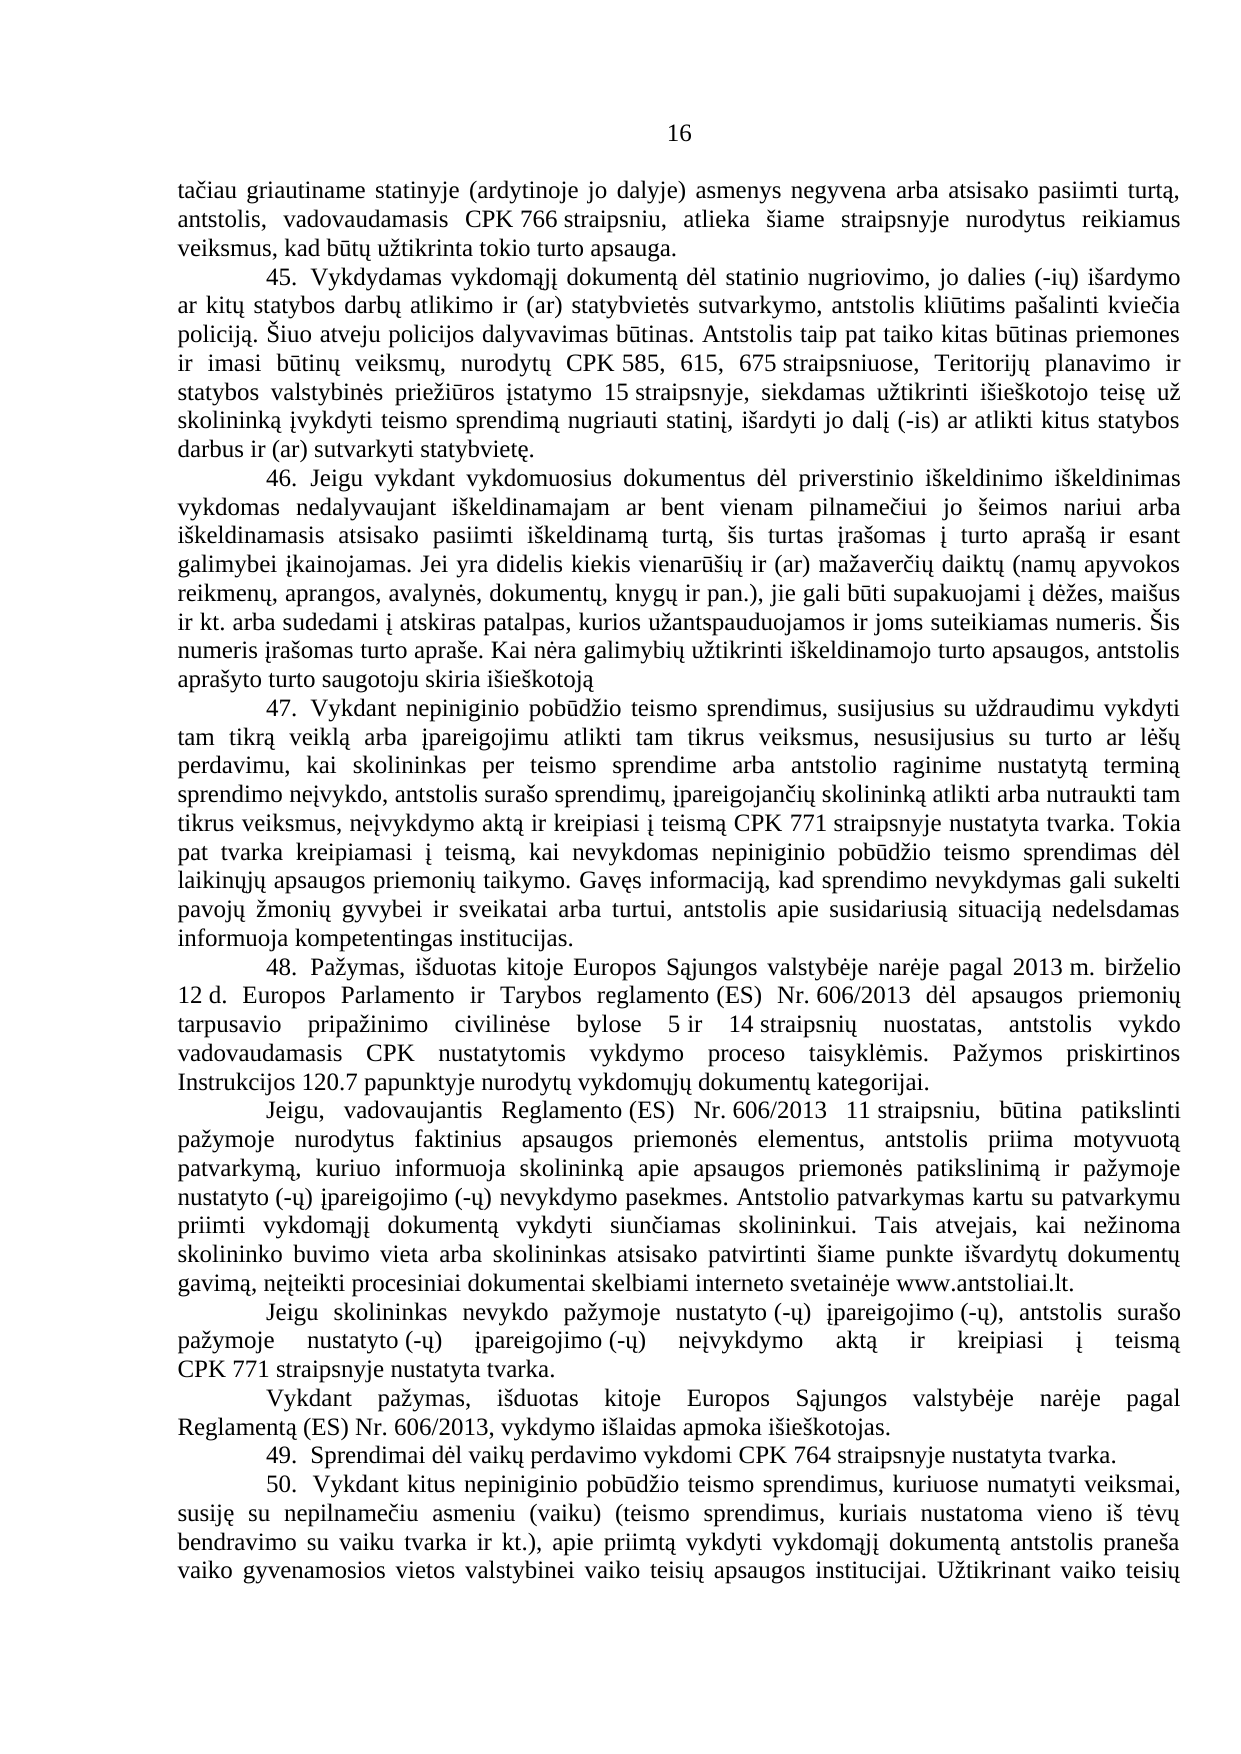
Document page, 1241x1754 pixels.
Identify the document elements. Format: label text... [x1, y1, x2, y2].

text Jeigu, vadovaujantis Reglamento (ES) Nr. 606/2013 11 straipsniu, būtina patikslinti pažymoje nurodytus faktinius apsaugos priemonės elementus, antstolis priima motyvuotą patvarkymą, kuriuo informuoja skolininką apie apsaugos priemonės patikslinimą ir pažymoje nustatyto (-ų) įpareigojimo (-ų) nevykdymo pasekmes. Antstolio patvarkymas kartu su patvarkymu priimti vykdomąjį dokumentą vykdyti siunčiamas skolininkui. Tais atvejais, kai nežinoma skolininko buvimo vieta arba skolininkas atsisako patvirtinti šiame punkte išvardytų dokumentų gavimą, neįteikti procesiniai dokumentai skelbiami interneto svetainėje www.antstoliai.lt. [177, 1096, 1181, 1297]
text 47. Vykdant nepiniginio pobūdžio teismo sprendimus, susijusius su uždraudimu vykdyti tam tikrą veiklą arba įpareigojimu atlikti tam tikrus veiksmus, nesusijusius su turto ar lėšų perdavimu, kai skolininkas per teismo sprendime arba antstolio raginime nustatytą terminą sprendimo neįvykdo, antstolis surašo sprendimų, įpareigojančių skolininką atlikti arba nutraukti tam tikrus veiksmus, neįvykdymo aktą ir kreipiasi į teismą CPK 771 straipsnyje nustatyta tvarka. Tokia pat tvarka kreipiamasi į teismą, kai nevykdomas nepiniginio pobūdžio teismo sprendimas dėl laikinųjų apsaugos priemonių taikymo. Gavęs informaciją, kad sprendimo nevykdymas gali sukelti pavojų žmonių gyvybei ir sveikatai arba turtui, antstolis apie susidariusią situaciją nedelsdamas informuoja kompetentingas institucijas. [177, 693, 1181, 952]
text tačiau griautiname statinyje (ardytinoje jo dalyje) asmenys negyvena arba atsisako pasiimti turtą, antstolis, vadovaudamasis CPK 766 straipsniu, atlieka šiame straipsnyje nurodytus reikiamus veiksmus, kad būtų užtikrinta tokio turto apsauga. [177, 176, 1181, 262]
text 49. Sprendimai dėl vaikų perdavimo vykdomi CPK 764 straipsnyje nustatyta tvarka. [177, 1441, 1181, 1469]
text 46. Jeigu vykdant vykdomuosius dokumentus dėl priverstinio iškeldinimo iškeldinimas vykdomas nedalyvaujant iškeldinamajam ar bent vienam pilnamečiui jo šeimos nariui arba iškeldinamasis atsisako pasiimti iškeldinamą turtą, šis turtas įrašomas į turto aprašą ir esant galimybei įkainojamas. Jei yra didelis kiekis vienarūšių ir (ar) mažaverčių daiktų (namų apyvokos reikmenų, aprangos, avalynės, dokumentų, knygų ir pan.), jie gali būti supakuojami į dėžes, maišus ir kt. arba sudedami į atskiras patalpas, kurios užantspauduojamos ir joms suteikiamas numeris. Šis numeris įrašomas turto apraše. Kai nėra galimybių užtikrinti iškeldinamojo turto apsaugos, antstolis aprašyto turto saugotoju skiria išieškotoją [177, 463, 1181, 693]
text 50. Vykdant kitus nepiniginio pobūdžio teismo sprendimus, kuriuose numatyti veiksmai, susiję su nepilnamečiu asmeniu (vaiku) (teismo sprendimus, kuriais nustatoma vieno iš tėvų bendravimo su vaiku tvarka ir kt.), apie priimtą vykdyti vykdomąjį dokumentą antstolis praneša vaiko gyvenamosios vietos valstybinei vaiko teisių apsaugos institucijai. Užtikrinant vaiko teisių [177, 1469, 1181, 1584]
text 48. Pažymas, išduotas kitoje Europos Sąjungos valstybėje narėje pagal 2013 m. birželio 12 d. Europos Parlamento ir Tarybos reglamento (ES) Nr. 606/2013 dėl apsaugos priemonių tarpusavio pripažinimo civilinėse bylose 5 ir 14 straipsnių nuostatas, antstolis vykdo vadovaudamasis CPK nustatytomis vykdymo proceso taisyklėmis. Pažymos priskirtinos Instrukcijos 120.7 papunktyje nurodytų vykdomųjų dokumentų kategorijai. [177, 952, 1181, 1096]
text Jeigu skolininkas nevykdo pažymoje nustatyto (-ų) įpareigojimo (-ų), antstolis surašo pažymoje nustatyto (-ų) įpareigojimo (-ų) neįvykdymo aktą ir kreipiasi į teismą CPK 771 straipsnyje nustatyta tvarka. [177, 1297, 1181, 1383]
text Vykdant pažymas, išduotas kitoje Europos Sąjungos valstybėje narėje pagal Reglamentą (ES) Nr. 606/2013, vykdymo išlaidas apmoka išieškotojas. [177, 1383, 1181, 1441]
text 45. Vykdydamas vykdomąjį dokumentą dėl statinio nugriovimo, jo dalies (-ių) išardymo ar kitų statybos darbų atlikimo ir (ar) statybvietės sutvarkymo, antstolis kliūtims pašalinti kviečia policiją. Šiuo atveju policijos dalyvavimas būtinas. Antstolis taip pat taiko kitas būtinas priemones ir imasi būtinų veiksmų, nurodytų CPK 585, 615, 675 straipsniuose, Teritorijų planavimo ir statybos valstybinės priežiūros įstatymo 15 straipsnyje, siekdamas užtikrinti išieškotojo teisę už skolininką įvykdyti teismo sprendimą nugriauti statinį, išardyti jo dalį (-is) ar atlikti kitus statybos darbus ir (ar) sutvarkyti statybvietę. [177, 262, 1181, 463]
